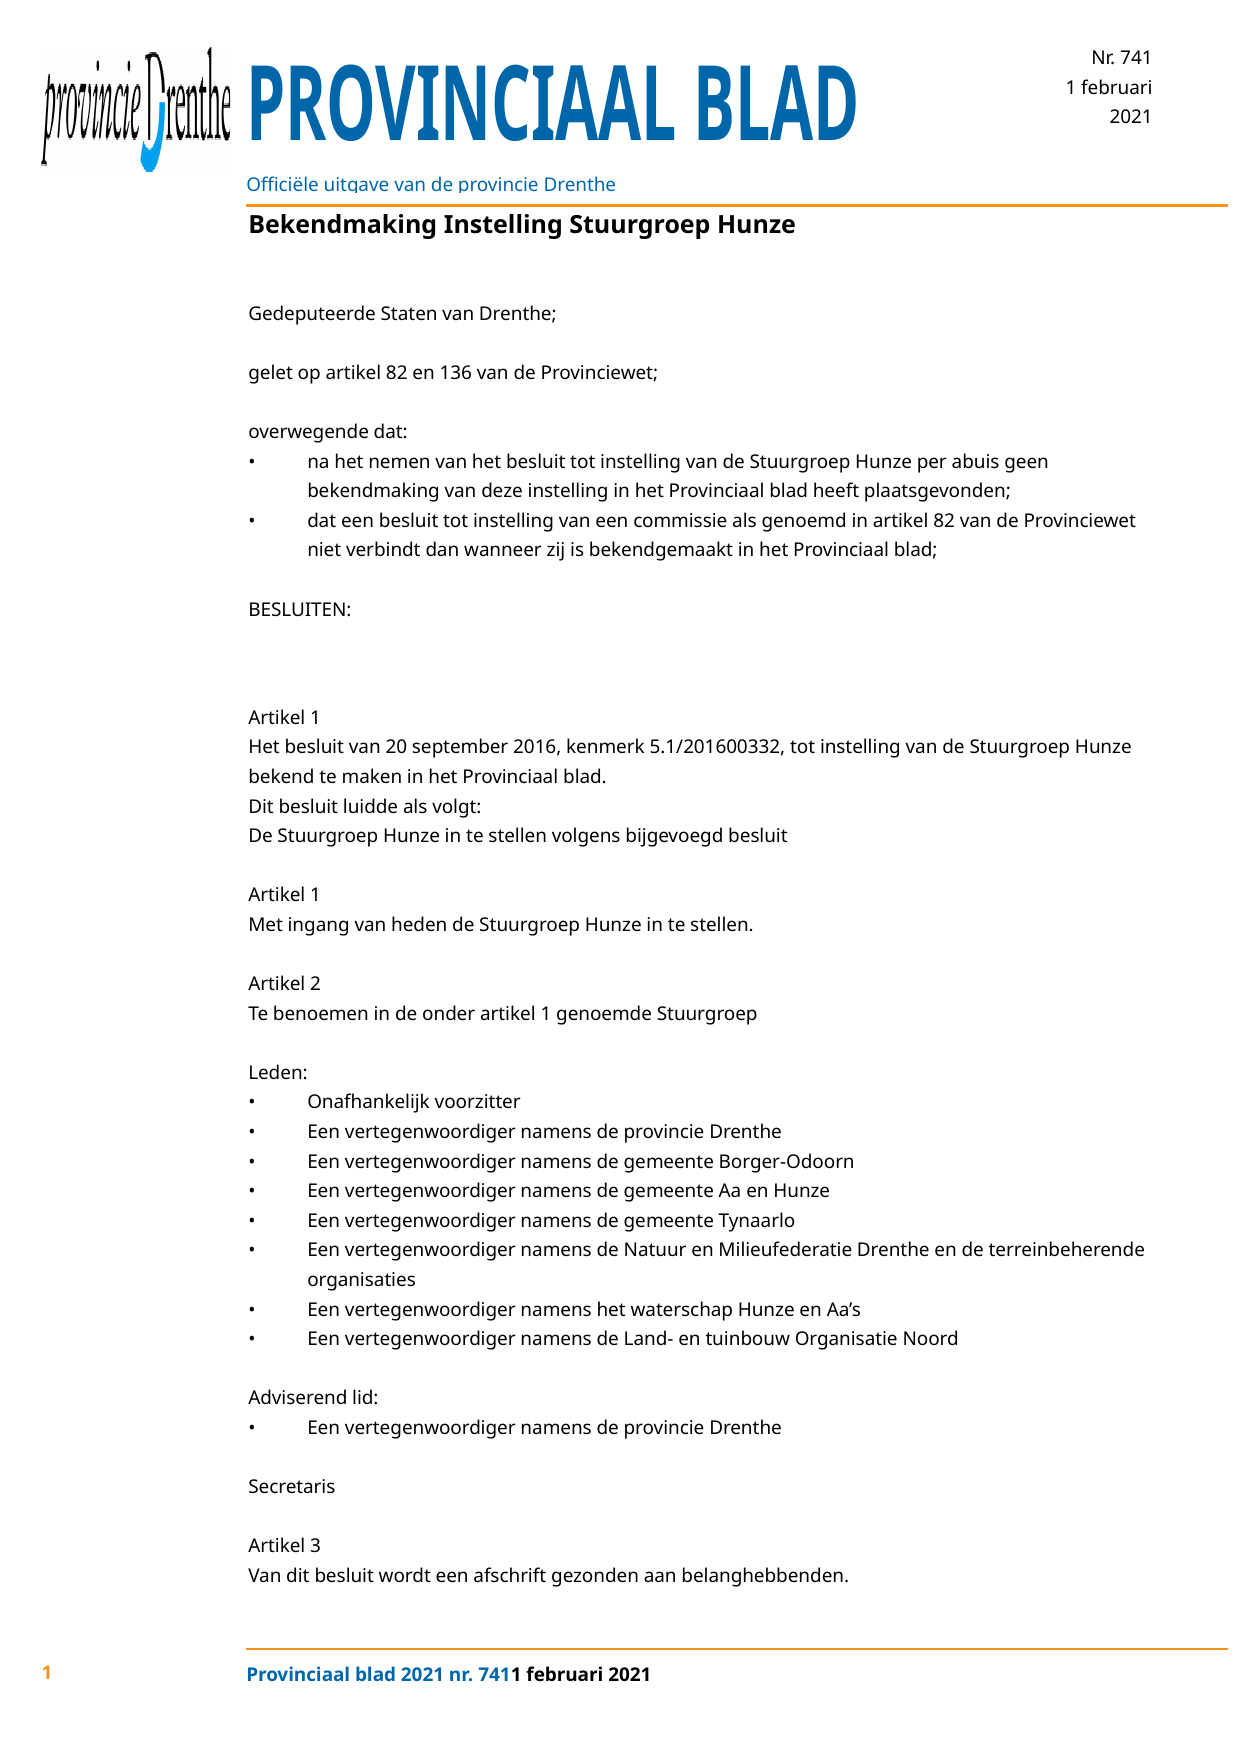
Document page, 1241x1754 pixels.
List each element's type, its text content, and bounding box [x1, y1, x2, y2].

list Een vertegenwoordiger namens de gemeente Borger-Odoorn [248, 1148, 1152, 1174]
text Dit besluit luidde als volgt: [248, 793, 1152, 819]
picture [41, 47, 231, 172]
list Een vertegenwoordiger namens het waterschap Hunze en Aa’s [248, 1296, 1152, 1322]
list Een vertegenwoordiger namens de gemeente Tynaarlo [248, 1207, 1152, 1233]
list Onafhankelijk voorzitter [248, 1089, 1152, 1114]
text Artikel 3 [248, 1532, 1152, 1558]
text Te benoemen in de onder artikel 1 genoemde Stuurgroep [248, 1000, 1152, 1026]
list Een vertegenwoordiger namens de Natuur en Milieufederatie Drenthe en de terreinbeherende organisaties [248, 1237, 1152, 1292]
list Een vertegenwoordiger namens de provincie Drenthe [248, 1414, 1152, 1440]
text Gedeputeerde Staten van Drenthe; [248, 300, 1152, 326]
text gelet op artikel 82 en 136 van de Provinciewet; [248, 359, 1152, 385]
list na het nemen van het besluit tot instelling van de Stuurgroep Hunze per abuis geen bekendmaking van deze instelling in het Provinciaal blad heeft plaatsgevonden; [248, 448, 1152, 503]
list Een vertegenwoordiger namens de gemeente Aa en Hunze [248, 1177, 1152, 1203]
text Artikel 1 [248, 704, 1152, 730]
text Leden: [248, 1059, 1152, 1085]
text Secretaris [248, 1473, 1152, 1499]
text Bekendmaking Instelling Stuurgroep Hunze [248, 207, 1152, 241]
list dat een besluit tot instelling van een commissie als genoemd in artikel 82 van de Provinciewet niet verbindt dan wanneer zij is bekendgemaakt in het Provinciaal blad; [248, 507, 1152, 562]
list Een vertegenwoordiger namens de provincie Drenthe [248, 1118, 1152, 1144]
list Een vertegenwoordiger namens de Land- en tuinbouw Organisatie Noord [248, 1325, 1152, 1351]
text overwegende dat: [248, 418, 1152, 444]
text De Stuurgroep Hunze in te stellen volgens bijgevoegd besluit [248, 822, 1152, 848]
text BESLUITEN: [248, 596, 1152, 621]
text Van dit besluit wordt een afschrift gezonden aan belanghebbenden. [248, 1562, 1152, 1588]
text Adviserend lid: [248, 1384, 1152, 1410]
text Artikel 1 [248, 882, 1152, 907]
text Het besluit van 20 september 2016, kenmerk 5.1/201600332, tot instelling van de Stuurgroep Hunze bekend te maken in het Provinciaal blad. [248, 734, 1152, 789]
text Artikel 2 [248, 970, 1152, 996]
text Met ingang van heden de Stuurgroep Hunze in te stellen. [248, 911, 1152, 937]
